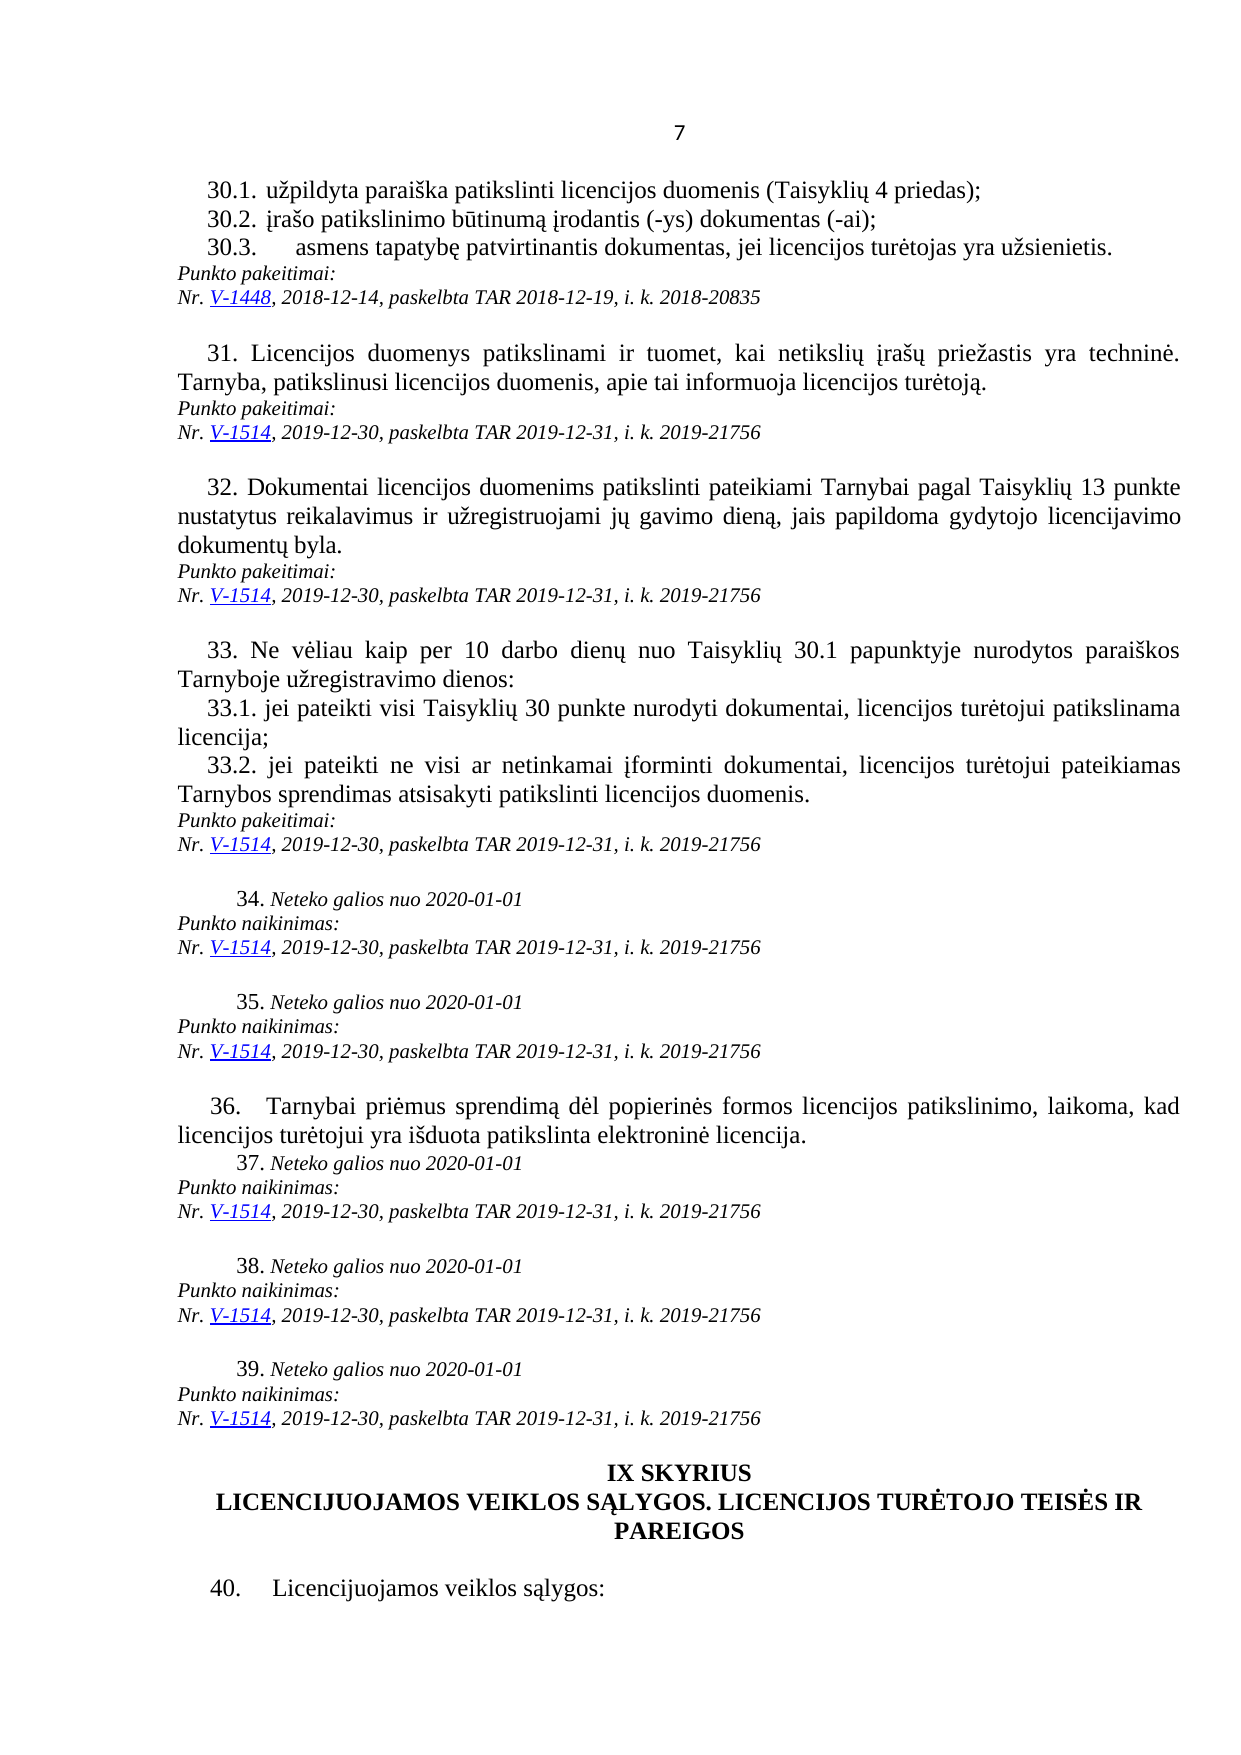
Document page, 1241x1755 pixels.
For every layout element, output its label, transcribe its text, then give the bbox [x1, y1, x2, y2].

text 30.3. asmens tapatybę patvirtinantis dokumentas, jei licencijos turėtojas yra užsienietis. [177, 232, 1181, 261]
text Nr. V-1514, 2019-12-30, paskelbta TAR 2019-12-31, i. k. 2019-21756 [177, 1406, 1181, 1430]
text Nr. V-1514, 2019-12-30, paskelbta TAR 2019-12-31, i. k. 2019-21756 [177, 1199, 1181, 1223]
text 30.1. užpildyta paraiška patikslinti licencijos duomenis (Taisyklių 4 priedas); [177, 175, 1181, 204]
text Nr. V-1514, 2019-12-30, paskelbta TAR 2019-12-31, i. k. 2019-21756 [177, 419, 1181, 444]
text 39. Neteko galios nuo 2020-01-01 [177, 1355, 1181, 1382]
text Punkto pakeitimai: [177, 396, 1181, 419]
text 35. Neteko galios nuo 2020-01-01 [177, 988, 1181, 1014]
text Nr. V-1448, 2018-12-14, paskelbta TAR 2018-12-19, i. k. 2018-20835 [177, 285, 1181, 309]
text 33. Ne vėliau kaip per 10 darbo dienų nuo Taisyklių 30.1 papunktyje nurodytos paraiškos Tarnyboje užregistravimo dienos: [177, 636, 1181, 693]
text 32. Dokumentai licencijos duomenims patikslinti pateikiami Tarnybai pagal Taisyklių 13 punkte nustatytus reikalavimus ir užregistruojami jų gavimo dieną, jais papildoma gydytojo licencijavimo dokumentų byla. [177, 472, 1181, 559]
text Punkto pakeitimai: [177, 559, 1181, 583]
text Nr. V-1514, 2019-12-30, paskelbta TAR 2019-12-31, i. k. 2019-21756 [177, 1302, 1181, 1327]
text 33.2. jei pateikti ne visi ar netinkamai įforminti dokumentai, licencijos turėtojui pateikiamas Tarnybos sprendimas atsisakyti patikslinti licencijos duomenis. [177, 751, 1181, 808]
text 37. Neteko galios nuo 2020-01-01 [177, 1149, 1181, 1175]
text Punkto pakeitimai: [177, 808, 1181, 832]
text 30.2. įrašo patikslinimo būtinumą įrodantis (-ys) dokumentas (-ai); [177, 204, 1181, 232]
text 31. Licencijos duomenys patikslinami ir tuomet, kai netikslių įrašų priežastis yra techninė. Tarnyba, patikslinusi licencijos duomenis, apie tai informuoja licencijos turėtoją. [177, 338, 1181, 396]
text Nr. V-1514, 2019-12-30, paskelbta TAR 2019-12-31, i. k. 2019-21756 [177, 935, 1181, 959]
text Nr. V-1514, 2019-12-30, paskelbta TAR 2019-12-31, i. k. 2019-21756 [177, 1038, 1181, 1063]
text 33.1. jei pateikti visi Taisyklių 30 punkte nurodyti dokumentai, licencijos turėtojui patikslinama licencija; [177, 693, 1181, 751]
text Punkto naikinimas: [177, 1014, 1181, 1038]
text Punkto pakeitimai: [177, 261, 1181, 285]
text Nr. V-1514, 2019-12-30, paskelbta TAR 2019-12-31, i. k. 2019-21756 [177, 832, 1181, 856]
text 38. Neteko galios nuo 2020-01-01 [177, 1252, 1181, 1278]
text LICENCIJUOJAMOS VEIKLOS SĄLYGOS. LICENCIJOS TURĖTOJO TEISĖS IR PAREIGOS [177, 1487, 1181, 1545]
text Punkto naikinimas: [177, 911, 1181, 935]
text 40. Licencijuojamos veiklos sąlygos: [177, 1573, 1181, 1602]
text 34. Neteko galios nuo 2020-01-01 [177, 885, 1181, 911]
text Punkto naikinimas: [177, 1278, 1181, 1302]
text Punkto naikinimas: [177, 1382, 1181, 1406]
text Punkto naikinimas: [177, 1175, 1181, 1199]
text IX skyrius [177, 1458, 1181, 1487]
text 36. Tarnybai priėmus sprendimą dėl popierinės formos licencijos patikslinimo, laikoma, kad licencijos turėtojui yra išduota patikslinta elektroninė licencija. [177, 1091, 1181, 1149]
text Nr. V-1514, 2019-12-30, paskelbta TAR 2019-12-31, i. k. 2019-21756 [177, 583, 1181, 607]
